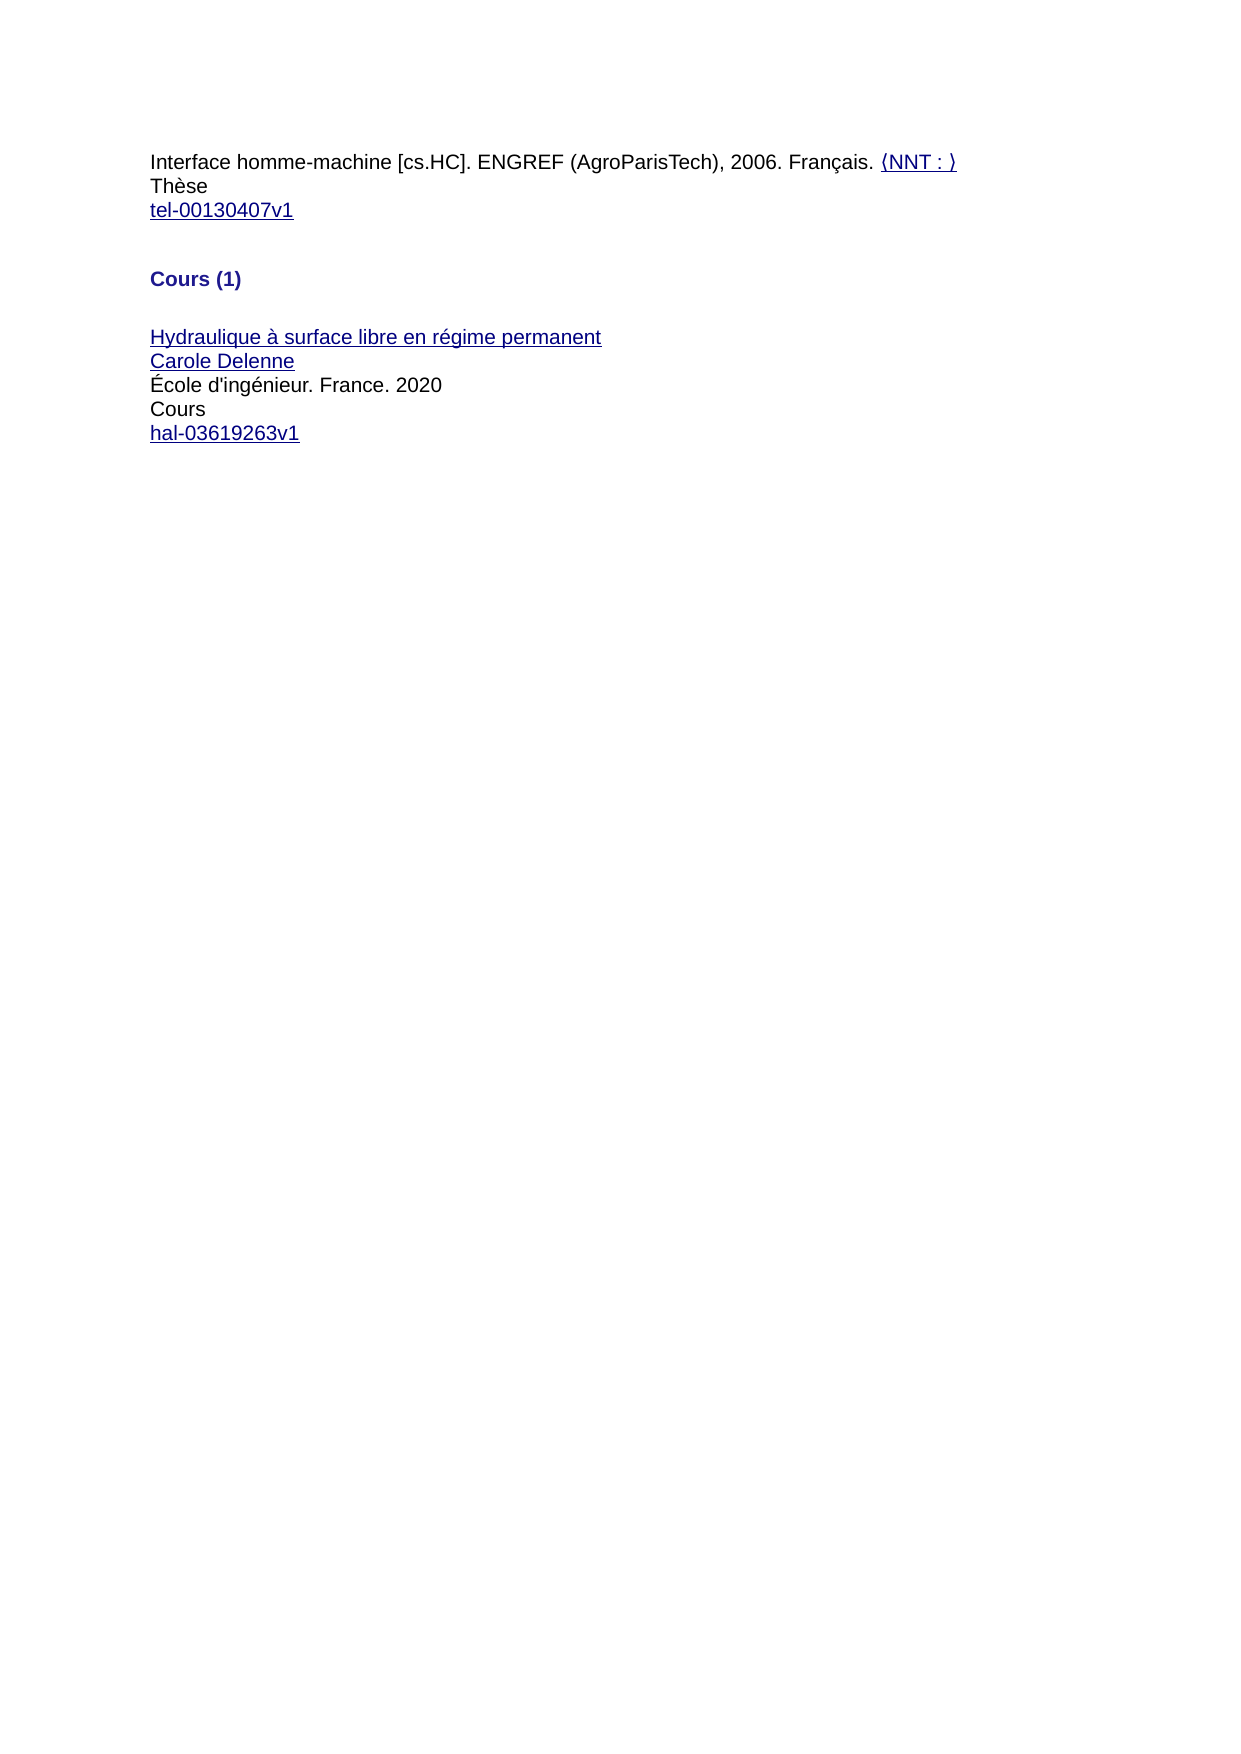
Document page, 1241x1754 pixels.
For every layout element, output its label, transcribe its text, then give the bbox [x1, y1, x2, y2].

subtitle Cours (1) [150, 267, 1090, 291]
table_header Hydraulique à surface libre en régime permanent Carole Delenne École d'ingénieur. France. 2020 Cours hal-03619263v1 [150, 325, 1090, 445]
table_cell Interface homme-machine [cs.HC]. ENGREF (AgroParisTech), 2006. Français. ⟨NNT : ⟩ Thèse tel-00130407v1 [150, 150, 1090, 222]
